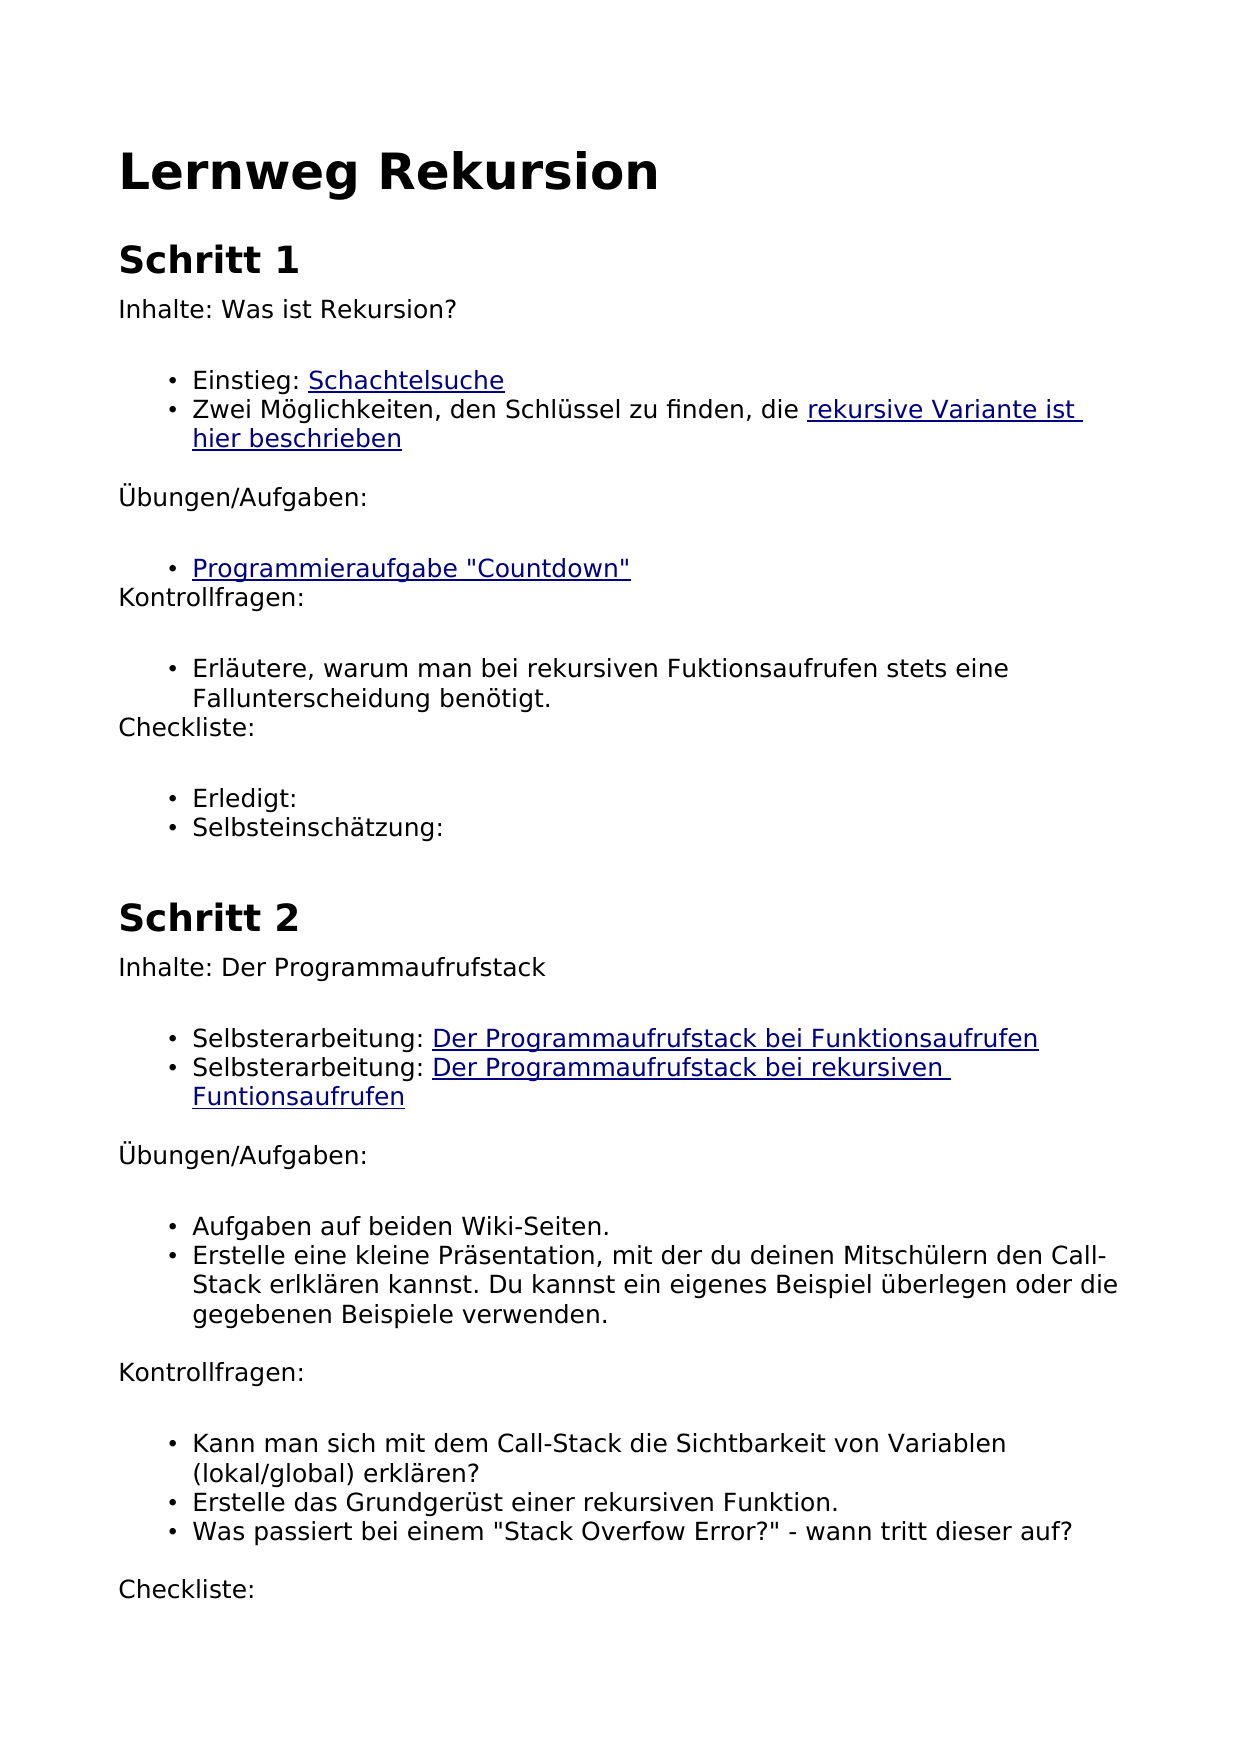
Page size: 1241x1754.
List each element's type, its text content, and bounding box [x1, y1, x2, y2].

list Zwei Möglichkeiten, den Schlüssel zu finden, die rekursive Variante ist hier beschrieben [177, 395, 1122, 454]
text Kontrollfragen: [118, 1358, 1122, 1388]
list Selbsteinschätzung: [177, 813, 1122, 842]
text Übungen/Aufgaben: [118, 483, 1122, 512]
text Übungen/Aufgaben: [118, 1141, 1122, 1170]
list Erledigt: [177, 784, 1122, 813]
list Aufgaben auf beiden Wiki-Seiten. [177, 1212, 1122, 1241]
list Kann man sich mit dem Call-Stack die Sichtbarkeit von Variablen (lokal/global) erklären? [177, 1429, 1122, 1488]
subtitle Schritt 1 [118, 239, 1122, 282]
list Erläutere, warum man bei rekursiven Fuktionsaufrufen stets eine Fallunterscheidung benötigt. [177, 654, 1122, 713]
list Erstelle eine kleine Präsentation, mit der du deinen Mitschülern den Call-Stack erlklären kannst. Du kannst ein eigenes Beispiel überlegen oder die gegebenen Beispiele verwenden. [177, 1241, 1122, 1329]
text Inhalte: Der Programmaufrufstack [118, 953, 1122, 982]
list Selbsterarbeitung: Der Programmaufrufstack bei rekursiven Funtionsaufrufen [177, 1053, 1122, 1112]
text Inhalte: Was ist Rekursion? [118, 295, 1122, 324]
text Kontrollfragen: [118, 583, 1122, 613]
list Programmieraufgabe "Countdown" [177, 554, 1122, 583]
subtitle Schritt 2 [118, 897, 1122, 941]
list Selbsterarbeitung: Der Programmaufrufstack bei Funktionsaufrufen [177, 1024, 1122, 1053]
text Checkliste: [118, 713, 1122, 742]
text Checkliste: [118, 1576, 1122, 1605]
list Was passiert bei einem "Stack Overfow Error?" - wann tritt dieser auf? [177, 1517, 1122, 1546]
list Erstelle das Grundgerüst einer rekursiven Funktion. [177, 1488, 1122, 1517]
subtitle Lernweg Rekursion [118, 143, 1122, 201]
list Einstieg: Schachtelsuche [177, 366, 1122, 395]
